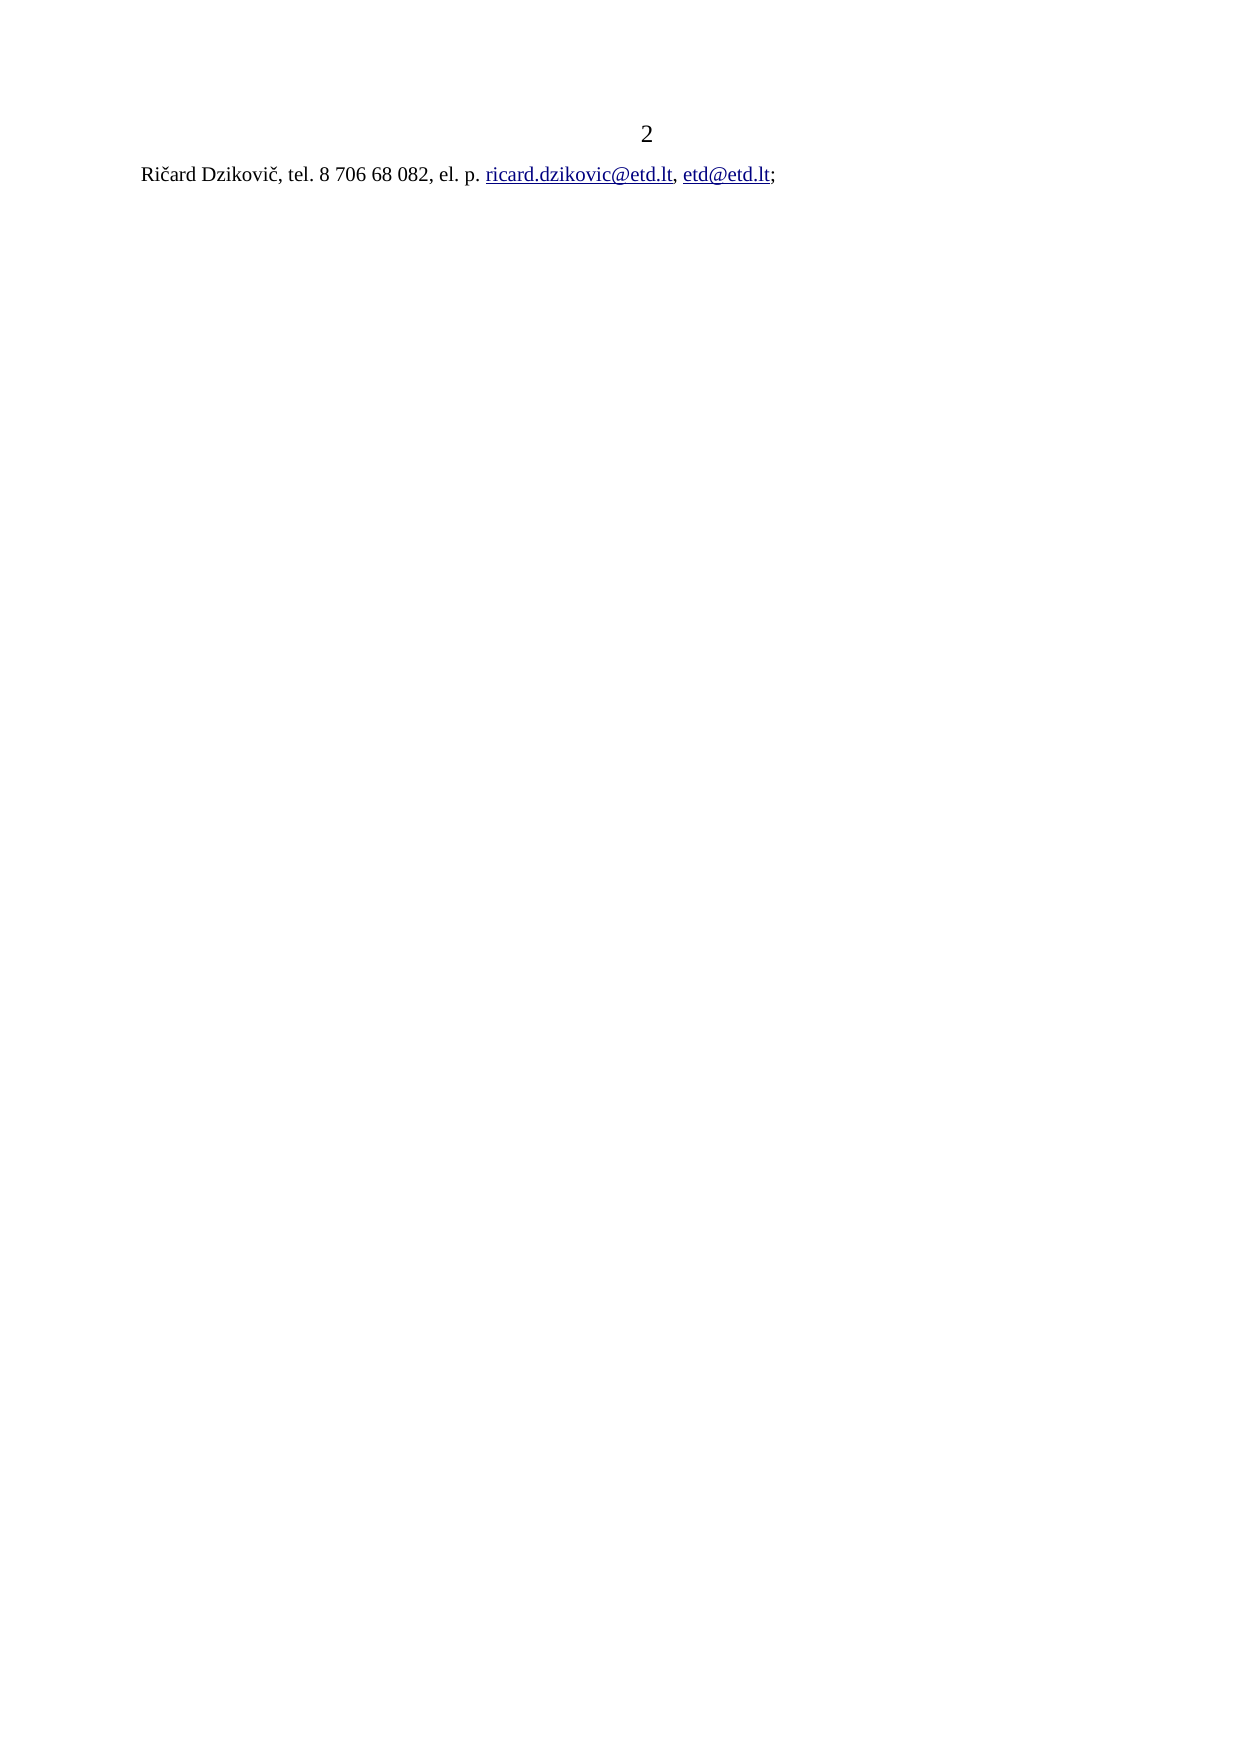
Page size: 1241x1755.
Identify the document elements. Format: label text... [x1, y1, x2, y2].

text Ričard Dzikovič, tel. 8 706 68 082, el. p. ricard.dzikovic@etd.lt, etd@etd.lt; [141, 162, 1153, 186]
